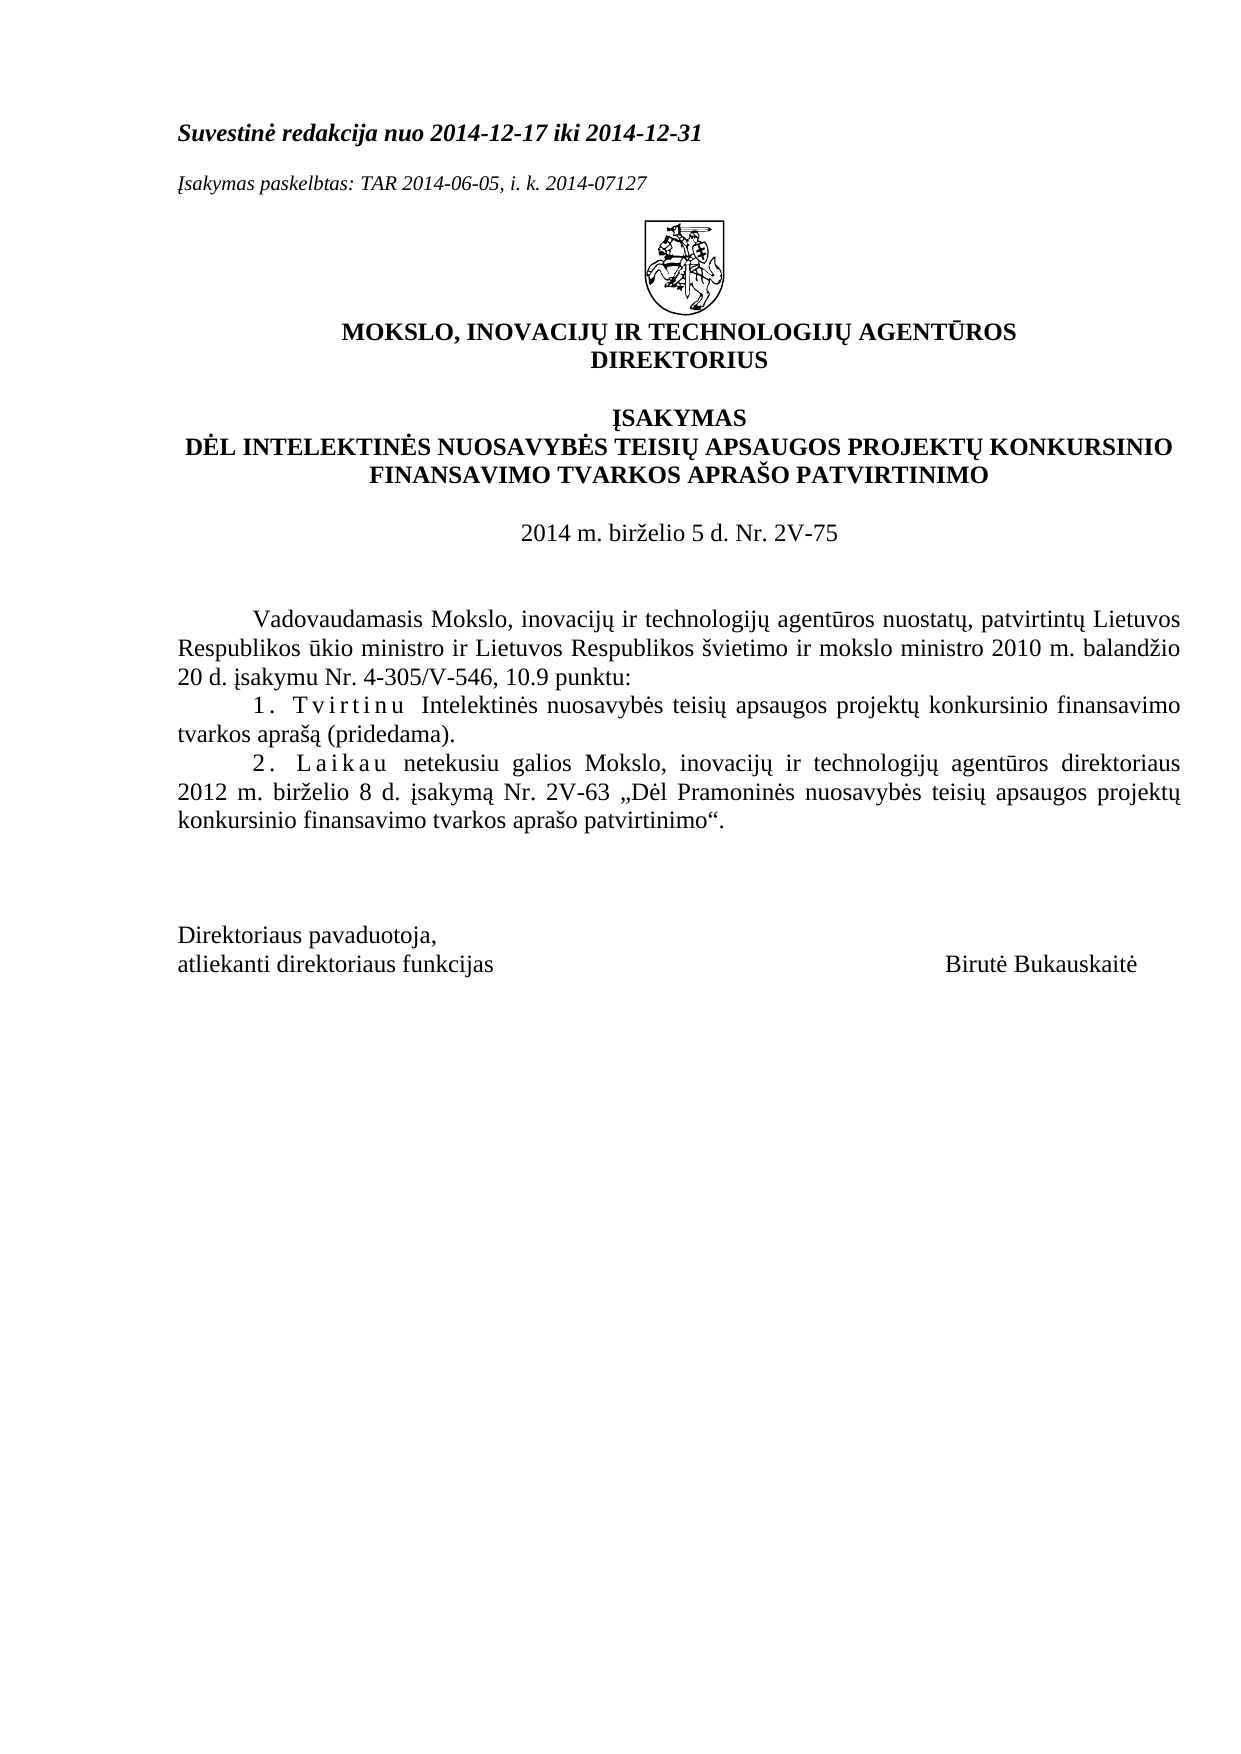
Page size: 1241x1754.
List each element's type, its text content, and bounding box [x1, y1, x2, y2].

text atliekanti direktoriaus funkcijas Birutė Bukauskaitė [177, 949, 1181, 978]
text Suvestinė redakcija nuo 2014-12-17 iki 2014-12-31 [177, 118, 1181, 147]
text MOKSLO, INOVACIJŲ IR TECHNOLOGIJŲ AGENTŪROS [177, 317, 1181, 346]
text 2014 m. birželio 5 d. Nr. 2V-75 [177, 518, 1181, 547]
text ĮSAKYMAS [177, 403, 1181, 432]
text DĖL INTELEKTINĖS nuosavybės teisių apsaugos projektų KONKURSINIO finansavimo TVARKOS APRAŠO patvirtinimo [177, 432, 1181, 489]
text Vadovaudamasis Mokslo, inovacijų ir technologijų agentūros nuostatų, patvirtintų Lietuvos Respublikos ūkio ministro ir Lietuvos Respublikos švietimo ir mokslo ministro 2010 m. balandžio 20 d. įsakymu Nr. 4-305/V-546, 10.9 punktu: [177, 604, 1181, 691]
text Direktoriaus pavaduotoja, [177, 921, 1181, 949]
text DIREKTORIUS [177, 346, 1181, 374]
text 2. Laikau netekusiu galios Mokslo, inovacijų ir technologijų agentūros direktoriaus 2012 m. birželio 8 d. įsakymą Nr. 2V-63 „Dėl Pramoninės nuosavybės teisių apsaugos projektų konkursinio finansavimo tvarkos aprašo patvirtinimo“. [177, 748, 1181, 834]
text 1. Tvirtinu Intelektinės nuosavybės teisių apsaugos projektų konkursinio finansavimo tvarkos aprašą (pridedama). [177, 691, 1181, 748]
text Įsakymas paskelbtas: TAR 2014-06-05, i. k. 2014-07127 [177, 171, 1181, 195]
